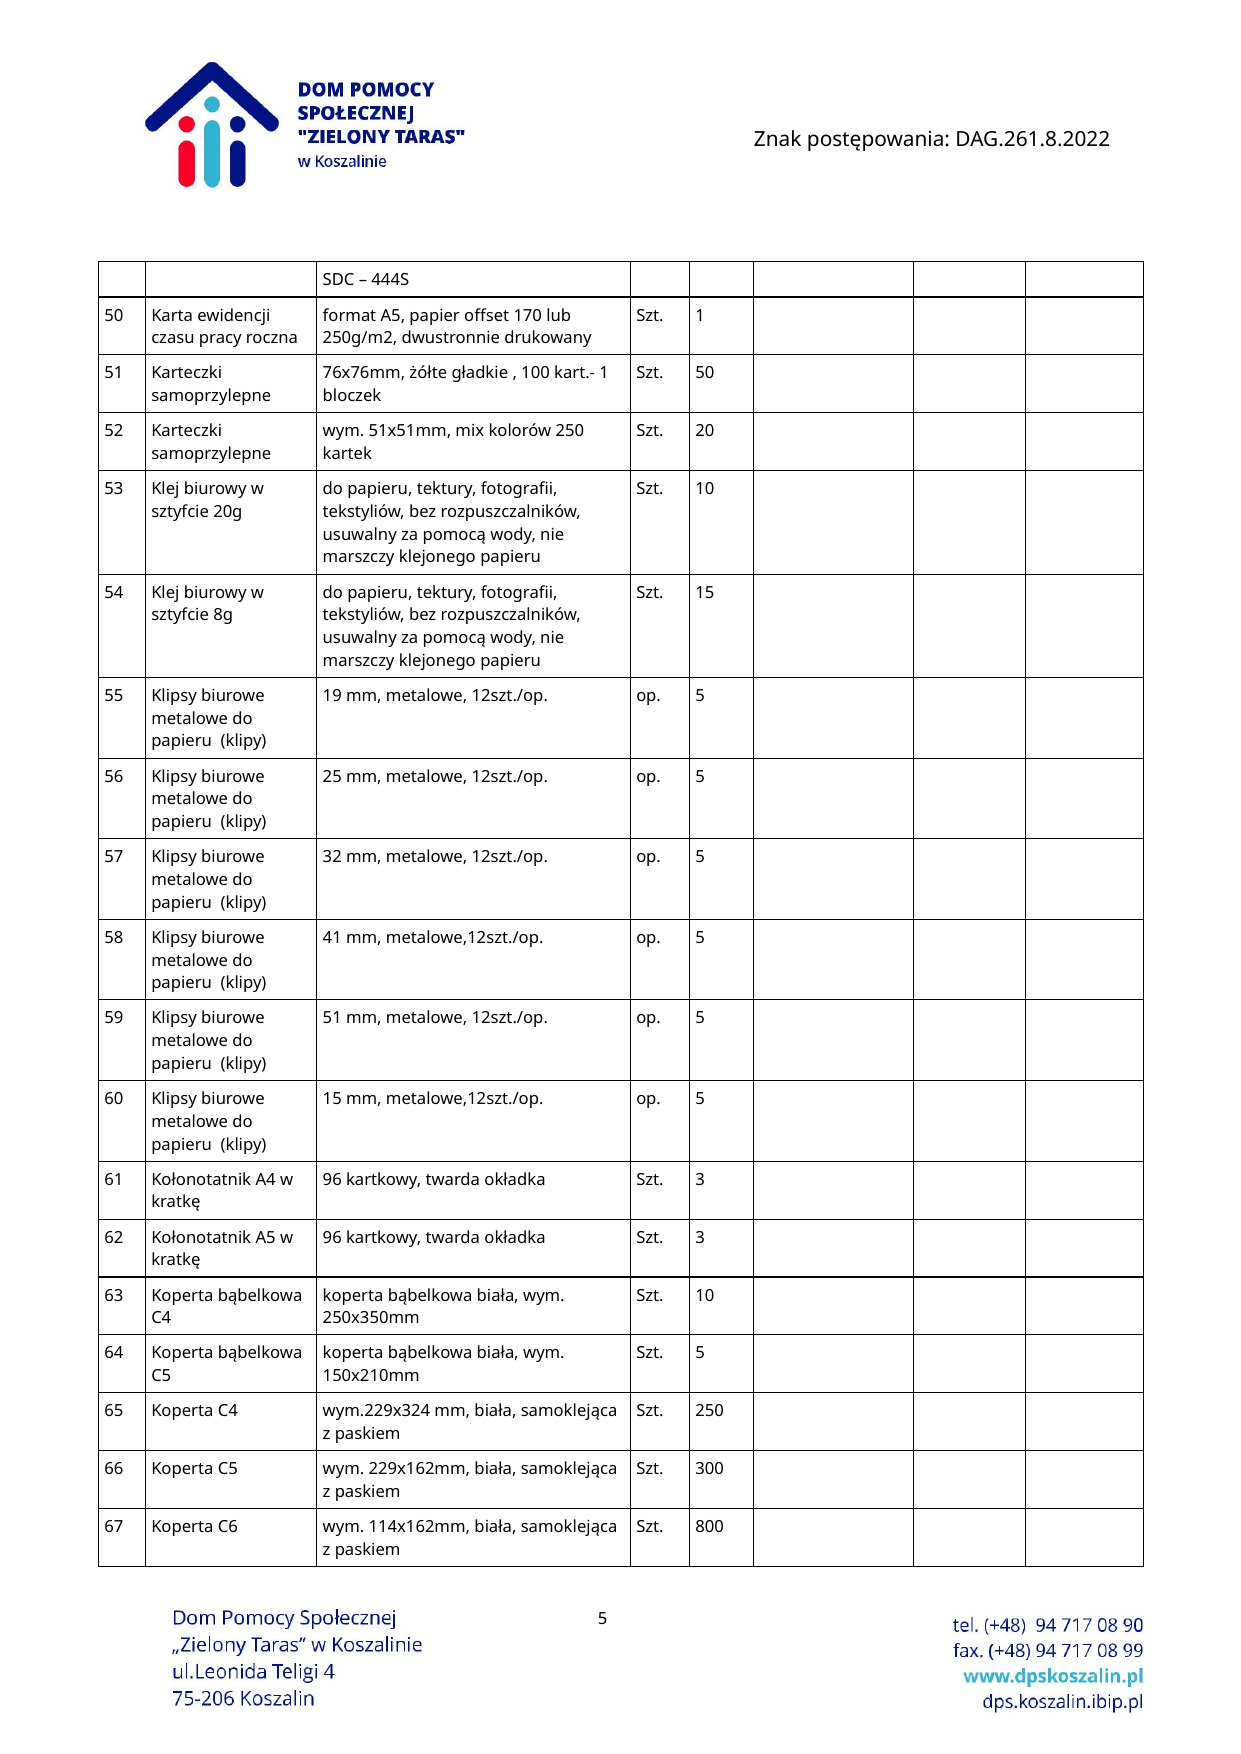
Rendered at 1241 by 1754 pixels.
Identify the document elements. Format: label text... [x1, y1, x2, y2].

table_cell 19 mm, metalowe, 12szt./op. [317, 678, 630, 757]
table_cell [1026, 678, 1143, 757]
table_cell do papieru, tektury, fotografii, tekstyliów, bez rozpuszczalników, usuwalny za pomocą wody, nie marszczy klejonego papieru [317, 471, 630, 573]
table_cell [914, 678, 1025, 757]
table_cell 50 [99, 298, 145, 354]
table_cell [1026, 262, 1143, 296]
table_cell SDC – 444S [317, 262, 630, 296]
table_cell [754, 1393, 913, 1450]
table_cell 66 [99, 1451, 145, 1508]
table_cell [1026, 759, 1143, 838]
table_cell 10 [690, 471, 753, 573]
table_cell [146, 262, 316, 296]
table_cell 57 [99, 839, 145, 919]
table_cell 20 [690, 413, 753, 470]
table_cell 54 [99, 575, 145, 677]
table_cell 25 mm, metalowe, 12szt./op. [317, 759, 630, 838]
table_cell 5 [690, 839, 753, 919]
table_cell [1026, 1162, 1143, 1218]
table_cell [914, 759, 1025, 838]
table_cell [754, 1162, 913, 1218]
table_cell 64 [99, 1335, 145, 1392]
table_cell [1026, 355, 1143, 412]
table_cell wym. 51x51mm, mix kolorów 250 kartek [317, 413, 630, 470]
table_cell [1026, 1451, 1143, 1508]
table_cell [754, 471, 913, 573]
table_cell 5 [690, 1000, 753, 1080]
table_cell [754, 759, 913, 838]
table_cell 5 [690, 1335, 753, 1392]
table_cell [1026, 920, 1143, 999]
table_cell 60 [99, 1081, 145, 1161]
table_cell 800 [690, 1509, 753, 1566]
table_cell 250 [690, 1393, 753, 1450]
table_cell [754, 575, 913, 677]
table_cell Szt. [631, 355, 689, 412]
table_cell 76x76mm, żółte gładkie , 100 kart.- 1 bloczek [317, 355, 630, 412]
table_cell [690, 262, 753, 296]
table_cell op. [631, 920, 689, 999]
table_cell 51 [99, 355, 145, 412]
table_cell Szt. [631, 1509, 689, 1566]
table_cell [914, 1509, 1025, 1566]
table_cell Koperta bąbelkowa C4 [146, 1278, 316, 1334]
table_cell 53 [99, 471, 145, 573]
table_cell [1026, 839, 1143, 919]
table_cell Szt. [631, 413, 689, 470]
table_cell Kołonotatnik A5 w kratkę [146, 1220, 316, 1276]
table_cell [754, 839, 913, 919]
table_cell 41 mm, metalowe,12szt./op. [317, 920, 630, 999]
table_cell Klipsy biurowe metalowe do papieru (klipy) [146, 1081, 316, 1161]
table_cell [754, 298, 913, 354]
table_cell op. [631, 1000, 689, 1080]
table_cell [914, 1393, 1025, 1450]
table_cell 63 [99, 1278, 145, 1334]
table_cell Klipsy biurowe metalowe do papieru (klipy) [146, 678, 316, 757]
table_cell Szt. [631, 1393, 689, 1450]
table_cell [914, 575, 1025, 677]
table_cell 5 [690, 678, 753, 757]
table_cell 96 kartkowy, twarda okładka [317, 1162, 630, 1218]
table_cell [754, 1220, 913, 1276]
table_cell [1026, 1393, 1143, 1450]
table_cell [754, 678, 913, 757]
table_cell Klipsy biurowe metalowe do papieru (klipy) [146, 920, 316, 999]
table_cell [754, 1000, 913, 1080]
table_cell Klipsy biurowe metalowe do papieru (klipy) [146, 839, 316, 919]
table_cell [631, 262, 689, 296]
table_cell Kołonotatnik A4 w kratkę [146, 1162, 316, 1218]
table_cell [914, 298, 1025, 354]
table_cell [1026, 413, 1143, 470]
table_cell [754, 262, 913, 296]
table_cell op. [631, 759, 689, 838]
table_cell 3 [690, 1162, 753, 1218]
table_cell koperta bąbelkowa biała, wym. 150x210mm [317, 1335, 630, 1392]
table_cell 61 [99, 1162, 145, 1218]
table_cell [914, 1162, 1025, 1218]
table_cell Szt. [631, 1451, 689, 1508]
table_cell 65 [99, 1393, 145, 1450]
table_cell 10 [690, 1278, 753, 1334]
table_cell [914, 839, 1025, 919]
table_cell [754, 355, 913, 412]
table_cell 15 mm, metalowe,12szt./op. [317, 1081, 630, 1161]
table_cell Koperta bąbelkowa C5 [146, 1335, 316, 1392]
table_cell koperta bąbelkowa biała, wym. 250x350mm [317, 1278, 630, 1334]
table_cell [754, 1081, 913, 1161]
table_cell [914, 1278, 1025, 1334]
table_cell Szt. [631, 298, 689, 354]
table_cell [1026, 1081, 1143, 1161]
table_cell 5 [690, 920, 753, 999]
table_cell 5 [690, 1081, 753, 1161]
table_cell Szt. [631, 1278, 689, 1334]
table_cell [914, 920, 1025, 999]
table_cell 50 [690, 355, 753, 412]
table_cell [914, 262, 1025, 296]
table_cell op. [631, 839, 689, 919]
table_cell 300 [690, 1451, 753, 1508]
table_cell [914, 1220, 1025, 1276]
table_cell [914, 355, 1025, 412]
table_cell [754, 1335, 913, 1392]
table_cell 59 [99, 1000, 145, 1080]
table_cell [914, 1081, 1025, 1161]
table_cell [914, 471, 1025, 573]
table_cell 62 [99, 1220, 145, 1276]
table_cell wym. 114x162mm, biała, samoklejąca z paskiem [317, 1509, 630, 1566]
table_cell [914, 1335, 1025, 1392]
table_cell wym.229x324 mm, biała, samoklejąca z paskiem [317, 1393, 630, 1450]
table_cell 3 [690, 1220, 753, 1276]
table_cell [914, 413, 1025, 470]
table_cell [914, 1000, 1025, 1080]
table_cell [914, 1451, 1025, 1508]
table_cell Koperta C4 [146, 1393, 316, 1450]
table_cell [1026, 1278, 1143, 1334]
table_cell 51 mm, metalowe, 12szt./op. [317, 1000, 630, 1080]
table_cell 96 kartkowy, twarda okładka [317, 1220, 630, 1276]
table_cell [1026, 575, 1143, 677]
table_cell op. [631, 678, 689, 757]
table_cell [754, 1278, 913, 1334]
table_cell Klej biurowy w sztyfcie 8g [146, 575, 316, 677]
table_cell 58 [99, 920, 145, 999]
table_cell [1026, 471, 1143, 573]
table_cell [1026, 1509, 1143, 1566]
table_cell 56 [99, 759, 145, 838]
table_cell op. [631, 1081, 689, 1161]
table_cell format A5, papier offset 170 lub 250g/m2, dwustronnie drukowany [317, 298, 630, 354]
table_cell Koperta C6 [146, 1509, 316, 1566]
table_cell [1026, 1335, 1143, 1392]
table_cell Szt. [631, 575, 689, 677]
table_cell Szt. [631, 1335, 689, 1392]
table_cell Klej biurowy w sztyfcie 20g [146, 471, 316, 573]
table_cell [99, 262, 145, 296]
table_cell Koperta C5 [146, 1451, 316, 1508]
table_cell Szt. [631, 1162, 689, 1218]
table_cell Karteczki samoprzylepne [146, 413, 316, 470]
table_cell Szt. [631, 471, 689, 573]
table_cell wym. 229x162mm, biała, samoklejąca z paskiem [317, 1451, 630, 1508]
table_cell do papieru, tektury, fotografii, tekstyliów, bez rozpuszczalników, usuwalny za pomocą wody, nie marszczy klejonego papieru [317, 575, 630, 677]
table_cell Klipsy biurowe metalowe do papieru (klipy) [146, 759, 316, 838]
table_cell Karteczki samoprzylepne [146, 355, 316, 412]
table_cell [754, 1509, 913, 1566]
table_cell Karta ewidencji czasu pracy roczna [146, 298, 316, 354]
table_cell [1026, 1000, 1143, 1080]
table_cell [1026, 298, 1143, 354]
table_cell [1026, 1220, 1143, 1276]
table_cell Szt. [631, 1220, 689, 1276]
table_cell [754, 413, 913, 470]
table_cell [754, 920, 913, 999]
table_cell Klipsy biurowe metalowe do papieru (klipy) [146, 1000, 316, 1080]
table_cell [754, 1451, 913, 1508]
table_cell 15 [690, 575, 753, 677]
table_cell 1 [690, 298, 753, 354]
table_cell 67 [99, 1509, 145, 1566]
table_cell 5 [690, 759, 753, 838]
table_cell 55 [99, 678, 145, 757]
table_cell 32 mm, metalowe, 12szt./op. [317, 839, 630, 919]
table_cell 52 [99, 413, 145, 470]
